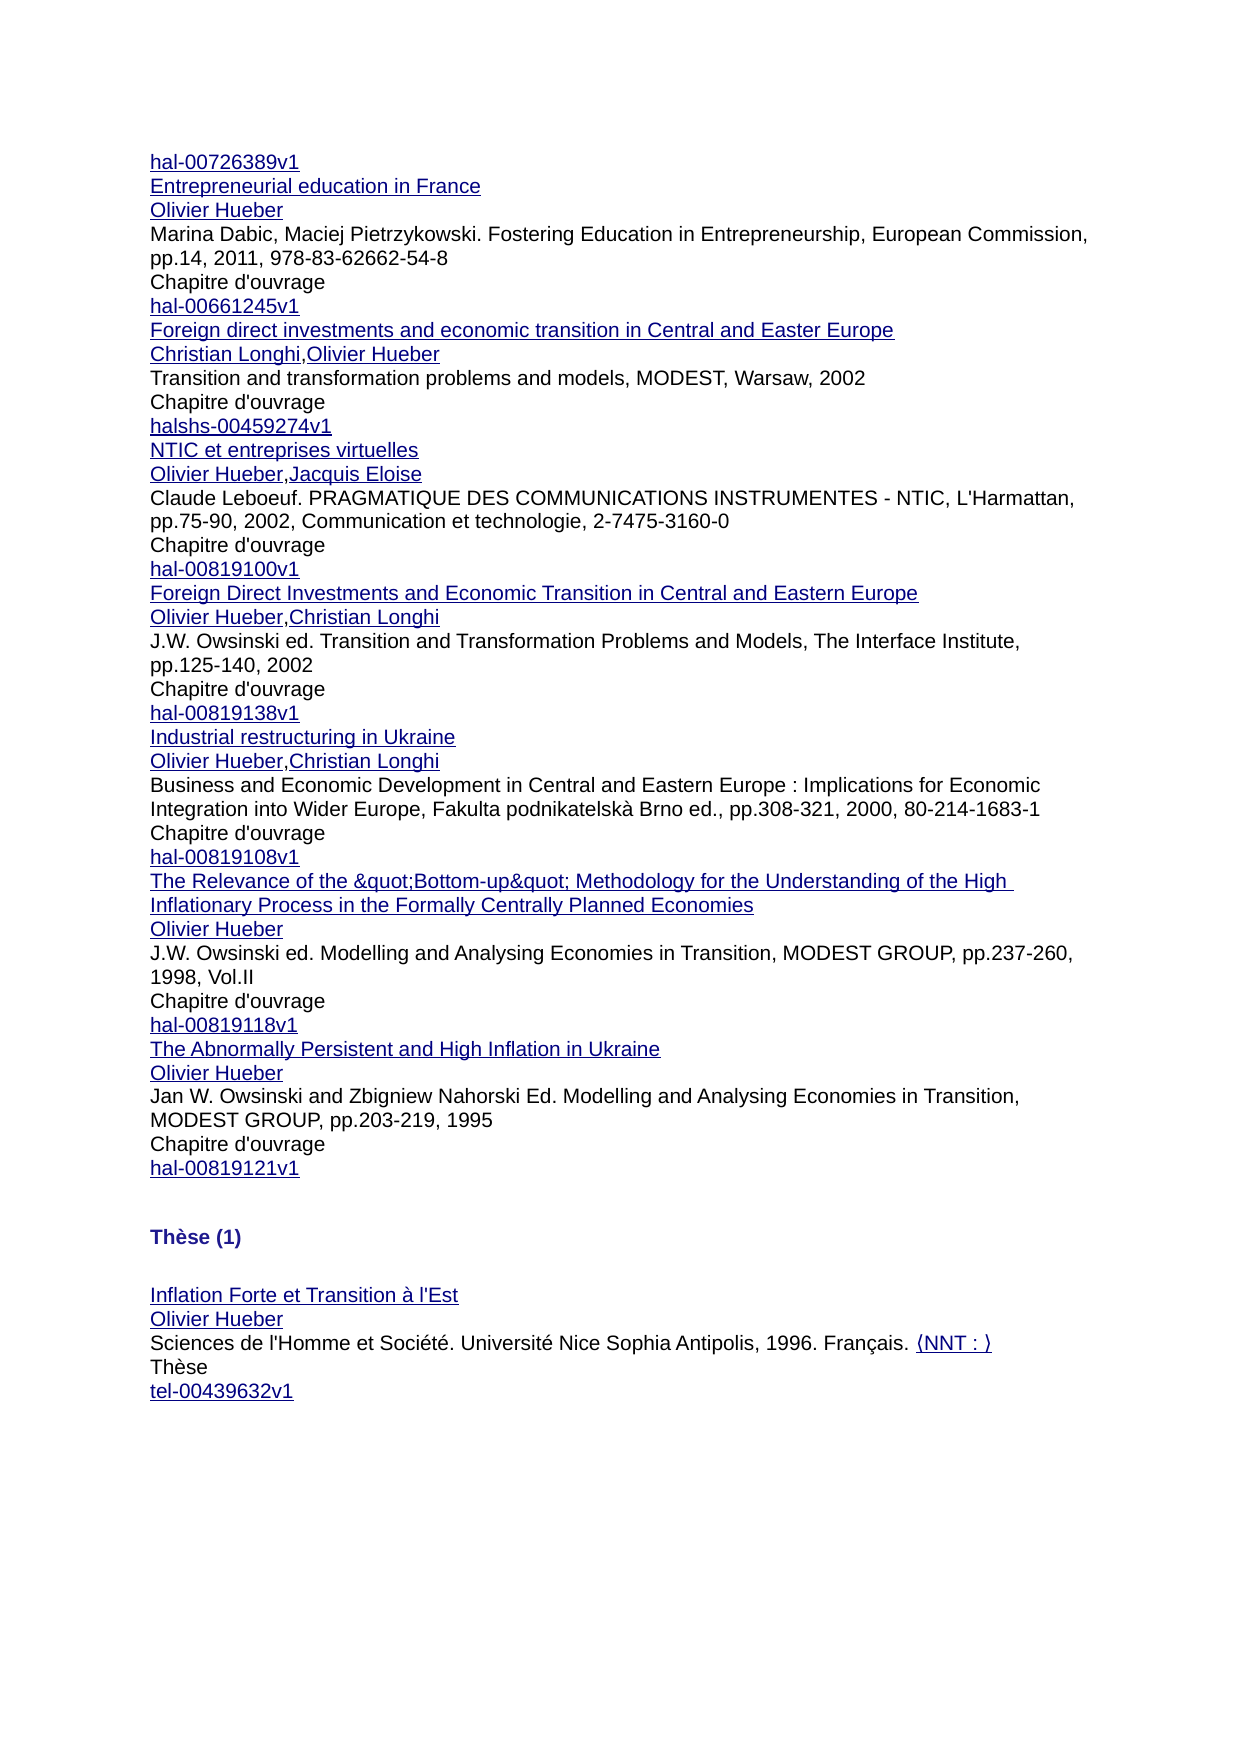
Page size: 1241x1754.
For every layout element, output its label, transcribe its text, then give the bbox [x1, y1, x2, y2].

table_cell Foreign direct investments and economic transition in Central and Easter Europe Christian Longhi,Olivier Hueber Transition and transformation problems and models, MODEST, Warsaw, 2002 Chapitre d'ouvrage halshs-00459274v1 [150, 318, 1090, 437]
table_cell The Relevance of the &quot;Bottom-up&quot; Methodology for the Understanding of the High Inflationary Process in the Formally Centrally Planned Economies Olivier Hueber J.W. Owsinski ed. Modelling and Analysing Economies in Transition, MODEST GROUP, pp.237-260, 1998, Vol.II Chapitre d'ouvrage hal-00819118v1 [150, 869, 1090, 1036]
table_header hal-00726389v1 [150, 150, 1090, 174]
table_cell The Abnormally Persistent and High Inflation in Ukraine Olivier Hueber Jan W. Owsinski and Zbigniew Nahorski Ed. Modelling and Analysing Economies in Transition, MODEST GROUP, pp.203-219, 1995 Chapitre d'ouvrage hal-00819121v1 [150, 1036, 1090, 1180]
table_cell NTIC et entreprises virtuelles Olivier Hueber,Jacquis Eloise Claude Leboeuf. PRAGMATIQUE DES COMMUNICATIONS INSTRUMENTES - NTIC, L'Harmattan, pp.75-90, 2002, Communication et technologie, 2-7475-3160-0 Chapitre d'ouvrage hal-00819100v1 [150, 438, 1090, 581]
table_cell Foreign Direct Investments and Economic Transition in Central and Eastern Europe Olivier Hueber,Christian Longhi J.W. Owsinski ed. Transition and Transformation Problems and Models, The Interface Institute, pp.125-140, 2002 Chapitre d'ouvrage hal-00819138v1 [150, 581, 1090, 725]
subtitle Thèse (1) [150, 1225, 1090, 1249]
table_cell Entrepreneurial education in France Olivier Hueber Marina Dabic, Maciej Pietrzykowski. Fostering Education in Entrepreneurship, European Commission, pp.14, 2011, 978-83-62662-54-8 Chapitre d'ouvrage hal-00661245v1 [150, 174, 1090, 318]
table_header Inflation Forte et Transition à l'Est Olivier Hueber Sciences de l'Homme et Société. Université Nice Sophia Antipolis, 1996. Français. ⟨NNT : ⟩ Thèse tel-00439632v1 [150, 1283, 1090, 1403]
table_cell Industrial restructuring in Ukraine Olivier Hueber,Christian Longhi Business and Economic Development in Central and Eastern Europe : Implications for Economic Integration into Wider Europe, Fakulta podnikatelskà Brno ed., pp.308-321, 2000, 80-214-1683-1 Chapitre d'ouvrage hal-00819108v1 [150, 725, 1090, 869]
